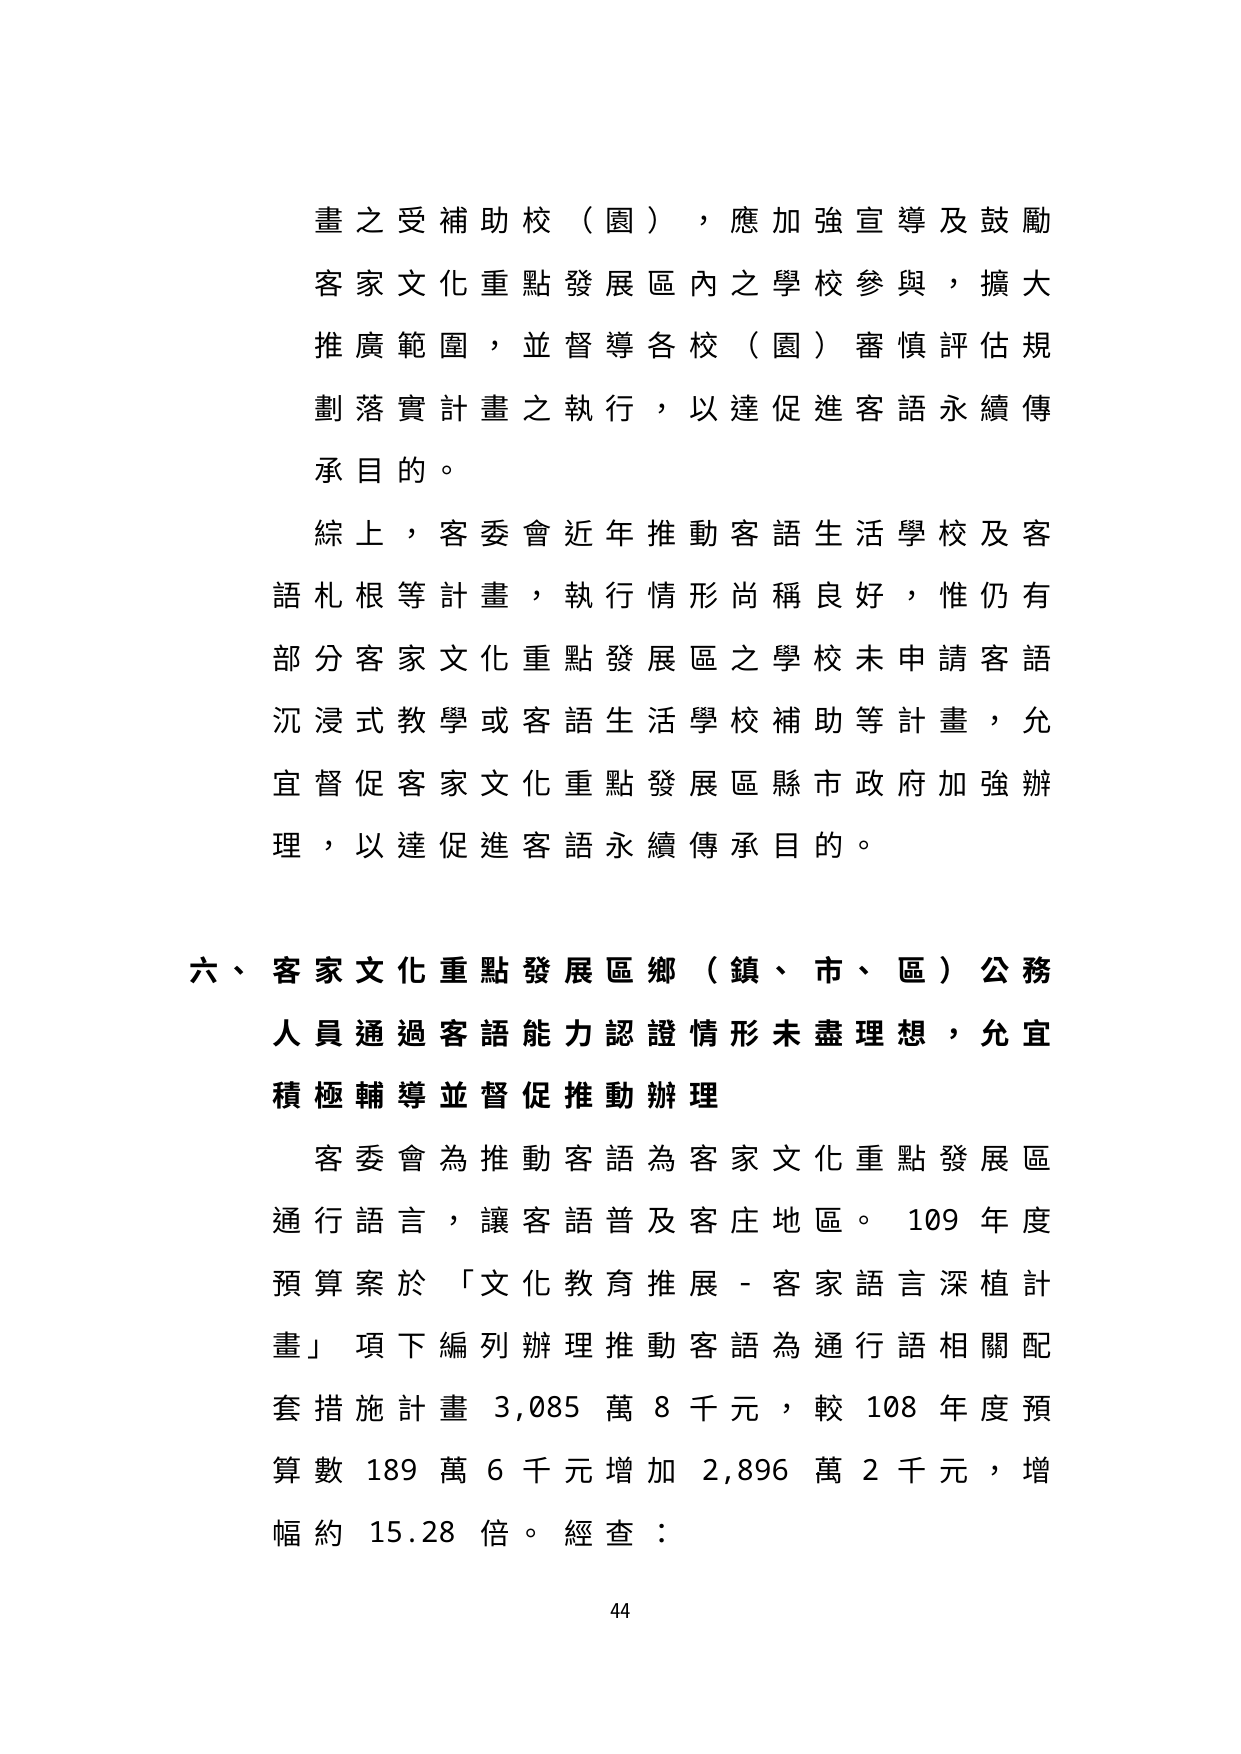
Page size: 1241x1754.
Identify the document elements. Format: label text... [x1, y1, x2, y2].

text 綜上，客委會近年推動客語生活學校及客語札根等計畫，執行情形尚稱良好，惟仍有部分客家文化重點發展區之學校未申請客語沉浸式教學或客語生活學校補助等計畫，允宜督促客家文化重點發展區縣市政府加強辦理，以達促進客語永續傳承目的。 [242, 490, 1058, 865]
text 六、客家文化重點發展區鄉（鎮、市、區）公務人員通過客語能力認證情形未盡理想，允宜積極輔導並督促推動辦理 [183, 927, 1058, 1115]
text 畫之受補助校（園），應加強宣導及鼓勵客家文化重點發展區內之學校參與，擴大推廣範圍，並督導各校（園）審慎評估規劃落實計畫之執行，以達促進客語永續傳承目的。 [271, 177, 1058, 490]
text 客委會為推動客語為客家文化重點發展區通行語言，讓客語普及客庄地區。109年度預算案於「文化教育推展-客家語言深植計畫」項下編列辦理推動客語為通行語相關配套措施計畫3,085萬8千元，較108年度預算數189萬6千元增加2,896萬2千元，增幅約15.28倍。經查： [242, 1115, 1058, 1552]
